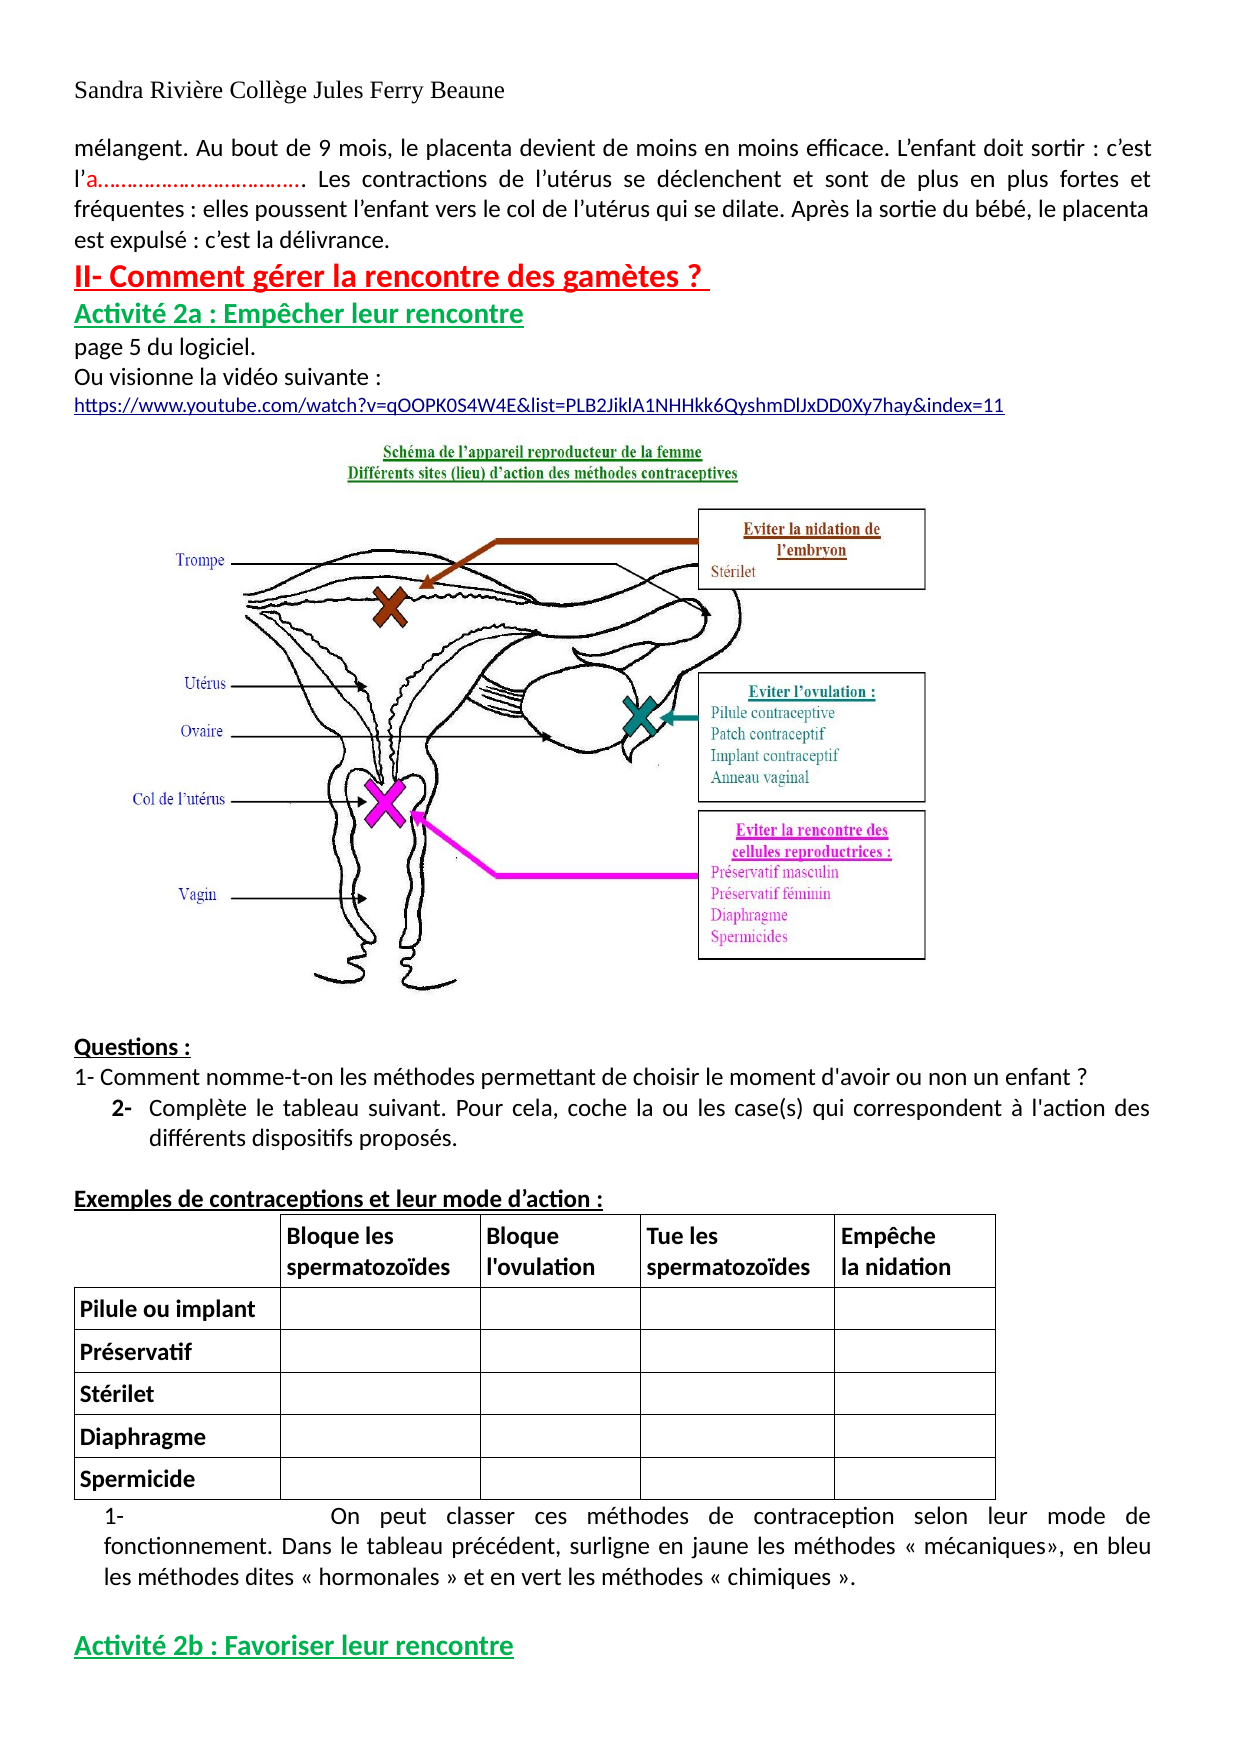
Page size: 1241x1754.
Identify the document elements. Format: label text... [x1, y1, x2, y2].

table_cell Diaphragme [75, 1415, 280, 1457]
table_cell [481, 1330, 640, 1372]
table_header Tue les spermatozoïdes [641, 1215, 834, 1287]
table_cell [641, 1330, 834, 1372]
table_cell [281, 1415, 480, 1457]
table_cell [281, 1330, 480, 1372]
table_header Bloque les spermatozoïdes [281, 1215, 480, 1287]
text Questions : [74, 1031, 1152, 1061]
table_cell [641, 1458, 834, 1499]
text Activité 2a : Empêcher leur rencontre [74, 295, 1152, 331]
table_cell [835, 1458, 995, 1499]
list On peut classer ces méthodes de contraception selon leur mode de fonctionnement. Dans le tableau précédent, surligne en jaune les méthodes « mécaniques», en bleu les méthodes dites « hormonales » et en vert les méthodes « chimiques ». [103, 1500, 1152, 1591]
table_cell [281, 1458, 480, 1499]
table_header Bloque l'ovulation [481, 1215, 640, 1287]
table_cell [835, 1330, 995, 1372]
table_cell [835, 1415, 995, 1457]
text II- Comment gérer la rencontre des gamètes ? [74, 254, 1152, 295]
table_cell [481, 1458, 640, 1499]
table_cell [281, 1373, 480, 1414]
table_cell [641, 1288, 834, 1329]
text Ou visionne la vidéo suivante : [74, 361, 1152, 392]
table_cell [641, 1415, 834, 1457]
table_cell [481, 1373, 640, 1414]
table_header [74, 1214, 280, 1287]
text Activité 2b : Favoriser leur rencontre [74, 1627, 1152, 1663]
text https://www.youtube.com/watch?v=qOOPK0S4W4E&list=PLB2JiklA1NHHkk6QyshmDlJxDD0Xy7hay&index=11 [74, 392, 1152, 417]
table_cell Spermicide [75, 1458, 280, 1499]
table_cell Pilule ou implant [75, 1288, 280, 1329]
table_cell [481, 1415, 640, 1457]
text page 5 du logiciel. [74, 331, 1152, 361]
table_cell [835, 1373, 995, 1414]
text Exemples de contraceptions et leur mode d’action : [74, 1183, 1152, 1214]
text mélangent. Au bout de 9 mois, le placenta devient de moins en moins efficace. L’enfant doit sortir : c’est l’a……………………………... Les contractions de l’utérus se déclenchent et sont de plus en plus fortes et fréquentes : elles poussent l’enfant vers le col de l’utérus qui se dilate. Après la sortie du bébé, le placenta est expulsé : c’est la délivrance. [74, 132, 1152, 254]
table_cell Préservatif [75, 1330, 280, 1372]
table_cell [281, 1288, 480, 1329]
table_cell [641, 1373, 834, 1414]
table_header Empêche la nidation [835, 1215, 995, 1287]
text 1- Comment nomme-t-on les méthodes permettant de choisir le moment d'avoir ou non un enfant ? [74, 1061, 1152, 1092]
table_cell Stérilet [75, 1373, 280, 1414]
table_cell [835, 1288, 995, 1329]
table_cell [481, 1288, 640, 1329]
list Complète le tableau suivant. Pour cela, coche la ou les case(s) qui correspondent à l'action des différents dispositifs proposés. [111, 1092, 1152, 1153]
